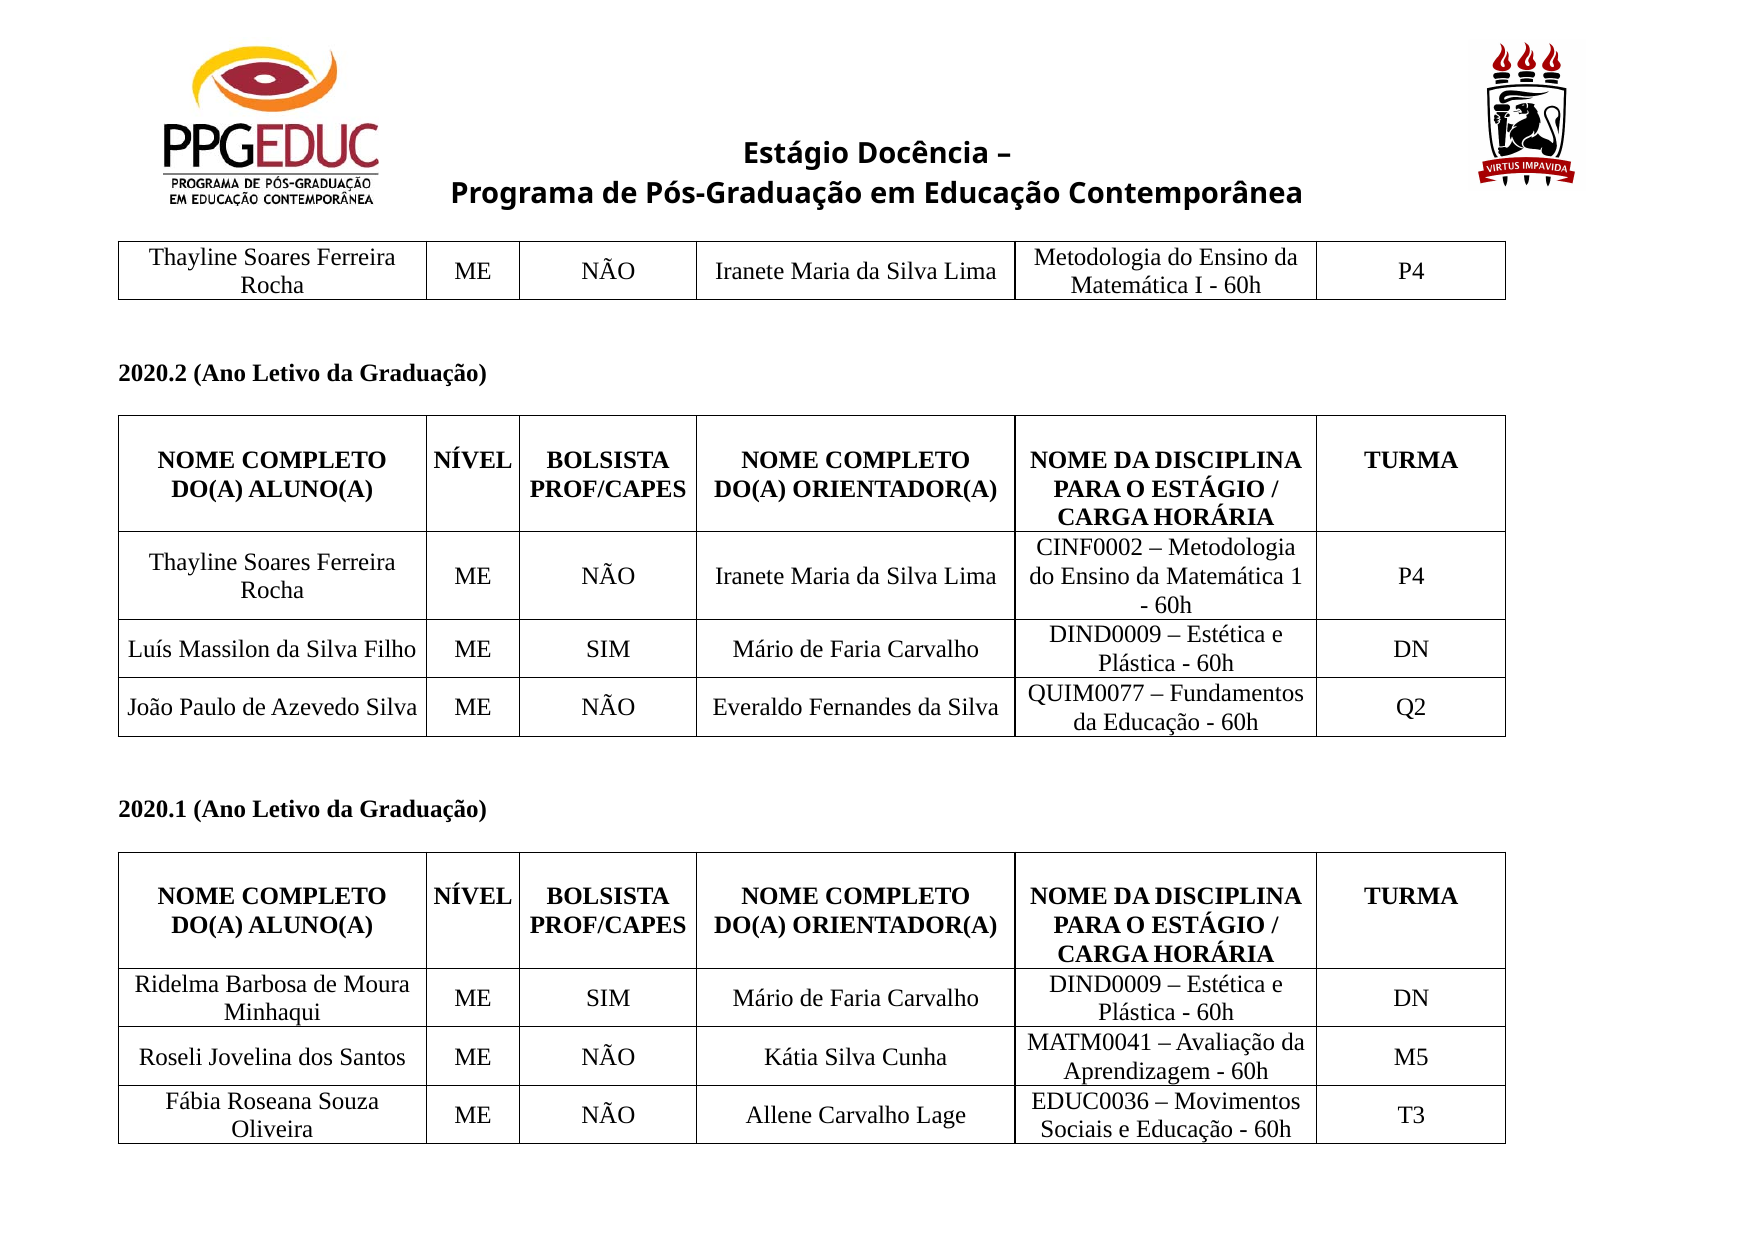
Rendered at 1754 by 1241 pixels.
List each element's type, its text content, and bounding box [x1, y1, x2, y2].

table_cell Mário de Faria Carvalho [697, 620, 1014, 677]
table_cell Metodologia do Ensino da Matemática I - 60h [1016, 242, 1316, 299]
table_header BOLSISTA PROF/CAPES [520, 416, 696, 531]
table_cell Everaldo Fernandes da Silva [697, 678, 1014, 736]
table_cell DN [1317, 969, 1505, 1026]
table_cell ME [427, 532, 519, 618]
table_cell T3 [1317, 1086, 1505, 1143]
table_cell EDUC0036 – Movimentos Sociais e Educação - 60h [1016, 1086, 1316, 1143]
table_header NOME DA DISCIPLINA PARA O ESTÁGIO / CARGA HORÁRIA [1016, 853, 1316, 968]
table_cell P4 [1317, 532, 1505, 618]
table_cell NÃO [520, 1027, 696, 1085]
table_cell SIM [520, 969, 696, 1026]
table_cell Fábia Roseana Souza Oliveira [119, 1086, 426, 1143]
table_cell Iranete Maria da Silva Lima [697, 242, 1014, 299]
table_cell P4 [1317, 242, 1505, 299]
table_cell Luís Massilon da Silva Filho [119, 620, 426, 677]
table_cell João Paulo de Azevedo Silva [119, 678, 426, 736]
table_cell Mário de Faria Carvalho [697, 969, 1014, 1026]
table_cell MATM0041 – Avaliação da Aprendizagem - 60h [1016, 1027, 1316, 1085]
table_cell Iranete Maria da Silva Lima [697, 532, 1014, 618]
table_cell QUIM0077 – Fundamentos da Educação - 60h [1016, 678, 1316, 736]
table_cell Ridelma Barbosa de Moura Minhaqui [119, 969, 426, 1026]
table_cell Thayline Soares Ferreira Rocha [119, 242, 426, 299]
text 2020.1 (Ano Letivo da Graduação) [118, 794, 1636, 823]
table_cell ME [427, 620, 519, 677]
table_cell DIND0009 – Estética e Plástica - 60h [1016, 620, 1316, 677]
table_header NOME DA DISCIPLINA PARA O ESTÁGIO / CARGA HORÁRIA [1016, 416, 1316, 531]
table_cell CINF0002 – Metodologia do Ensino da Matemática 1 - 60h [1016, 532, 1316, 618]
table_header TURMA [1317, 416, 1505, 531]
table_header NOME COMPLETO DO(A) ALUNO(A) [119, 416, 426, 531]
text 2020.2 (Ano Letivo da Graduação) [118, 358, 1636, 386]
table_header NOME COMPLETO DO(A) ORIENTADOR(A) [697, 853, 1014, 968]
table_cell Roseli Jovelina dos Santos [119, 1027, 426, 1085]
table_cell M5 [1317, 1027, 1505, 1085]
table_cell DN [1317, 620, 1505, 677]
table_cell ME [427, 1086, 519, 1143]
table_cell SIM [520, 620, 696, 677]
table_cell Thayline Soares Ferreira Rocha [119, 532, 426, 618]
table_header NÍVEL [427, 853, 519, 968]
table_cell DIND0009 – Estética e Plástica - 60h [1016, 969, 1316, 1026]
table_header NOME COMPLETO DO(A) ORIENTADOR(A) [697, 416, 1014, 531]
table_cell ME [427, 969, 519, 1026]
table_cell NÃO [520, 532, 696, 618]
table_cell ME [427, 678, 519, 736]
table_header BOLSISTA PROF/CAPES [520, 853, 696, 968]
table_header NÍVEL [427, 416, 519, 531]
table_cell Allene Carvalho Lage [697, 1086, 1014, 1143]
table_cell ME [427, 1027, 519, 1085]
table_cell Kátia Silva Cunha [697, 1027, 1014, 1085]
table_cell Q2 [1317, 678, 1505, 736]
table_cell NÃO [520, 1086, 696, 1143]
table_header TURMA [1317, 853, 1505, 968]
table_cell NÃO [520, 242, 696, 299]
table_cell ME [427, 242, 519, 299]
table_cell NÃO [520, 678, 696, 736]
table_header NOME COMPLETO DO(A) ALUNO(A) [119, 853, 426, 968]
